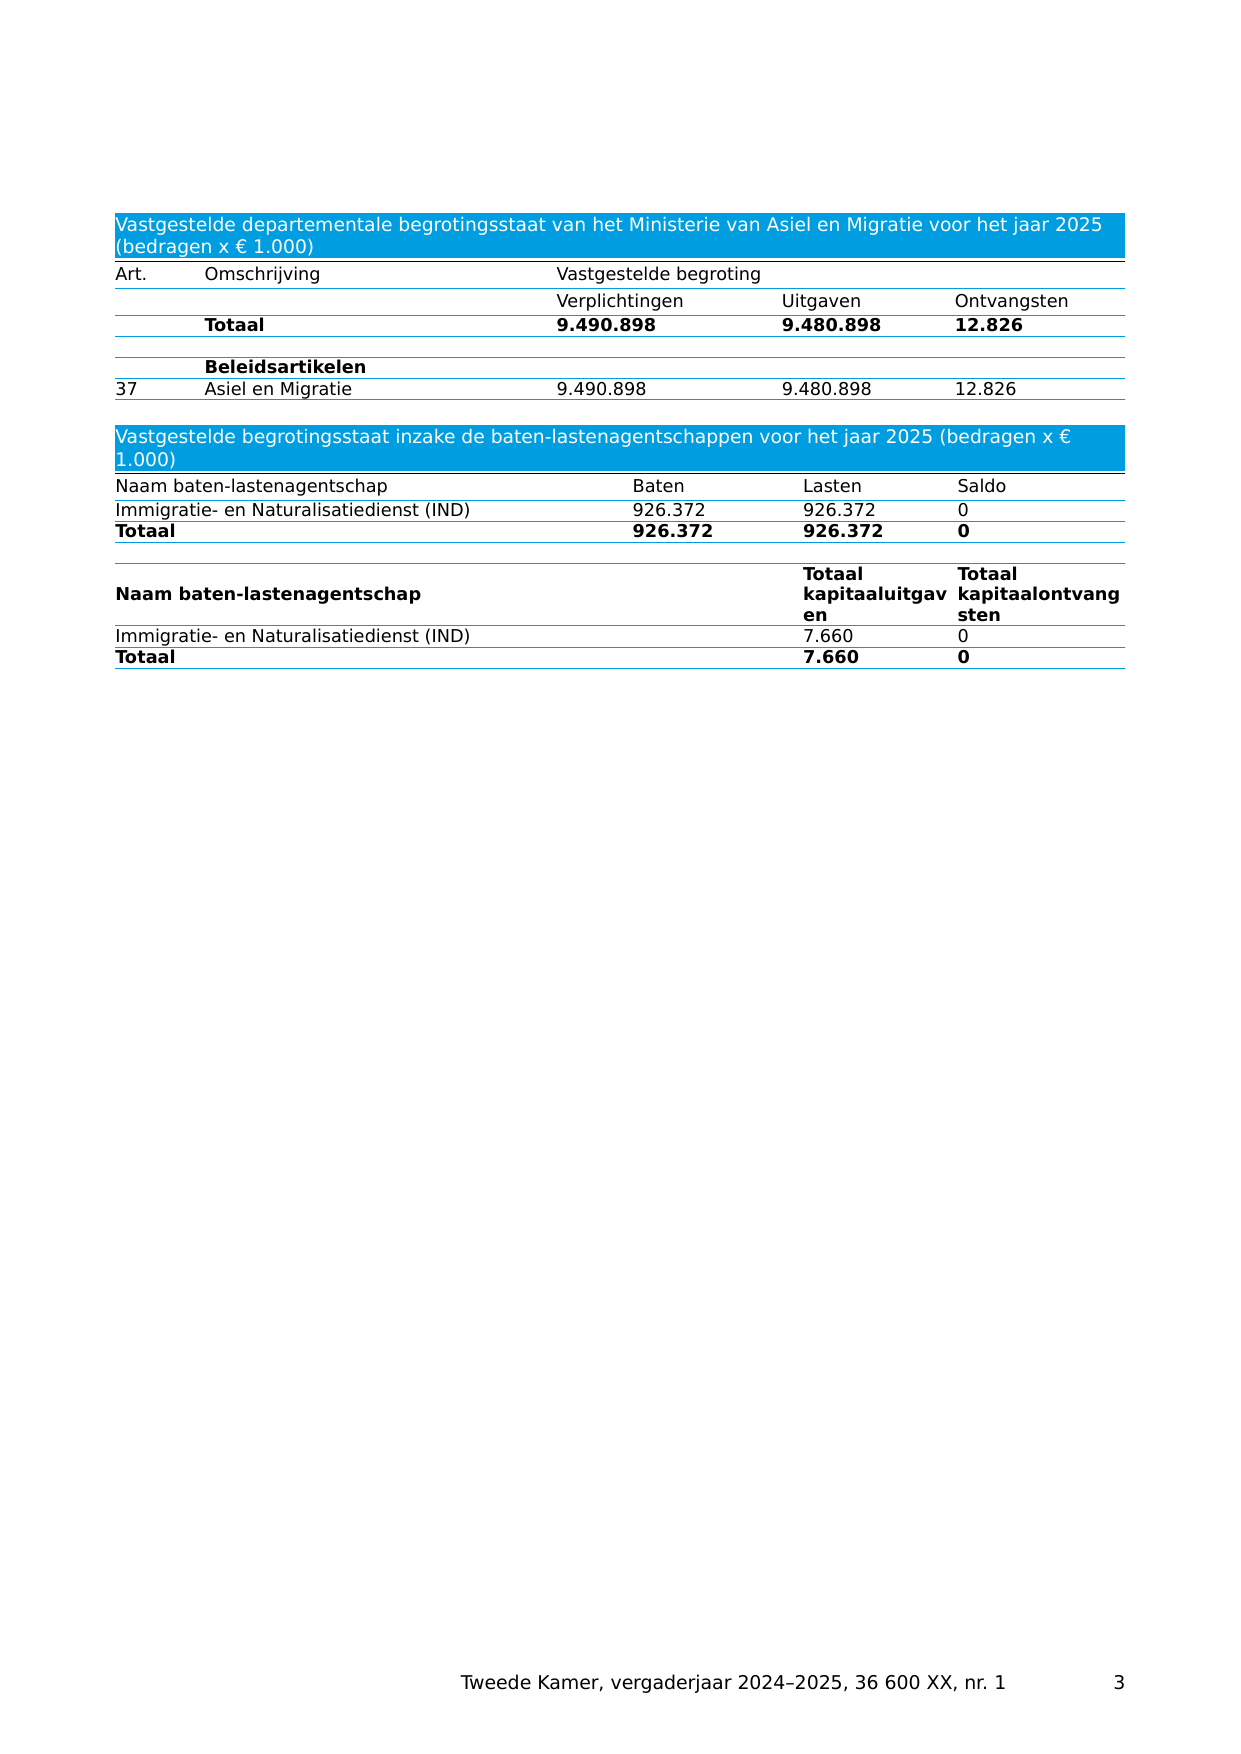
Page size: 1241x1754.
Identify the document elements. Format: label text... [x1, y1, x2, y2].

table_cell [954, 543, 1125, 563]
table_cell Ontvangsten [952, 289, 1125, 314]
table_cell [630, 648, 800, 668]
table_cell [115, 289, 201, 314]
table_cell [630, 543, 800, 563]
table_cell Naam baten-lastenagentschap [115, 474, 629, 499]
table_cell Immigratie- en Naturalisatiedienst (IND) [115, 501, 629, 521]
table_cell Totaal [201, 316, 553, 336]
table_cell Verplichtingen [554, 289, 779, 314]
table_cell Uitgaven [779, 289, 952, 314]
table_cell 9.480.898 [779, 316, 952, 336]
table_cell Totaal kapitaaluitgaven [800, 564, 954, 625]
table_cell Totaal [115, 648, 629, 668]
table_cell Naam baten-lastenagentschap [115, 564, 629, 625]
table_cell Totaal [115, 522, 629, 542]
table_cell 7.660 [800, 626, 954, 647]
table_cell [800, 543, 954, 563]
table_cell [554, 358, 779, 378]
table_cell 9.490.898 [554, 379, 779, 399]
table_cell 9.480.898 [779, 379, 952, 399]
table_cell 0 [954, 522, 1125, 542]
table_cell 0 [954, 648, 1125, 668]
table_cell [115, 358, 201, 378]
table_cell 9.490.898 [554, 316, 779, 336]
table_cell [630, 626, 800, 647]
table_cell [779, 358, 952, 378]
table_cell Vastgestelde begroting [554, 262, 1125, 288]
table_cell 7.660 [800, 648, 954, 668]
table_cell 0 [954, 501, 1125, 521]
table_cell 0 [954, 626, 1125, 647]
table_cell [201, 289, 553, 314]
table_cell [201, 337, 553, 357]
table_cell Lasten [800, 474, 954, 499]
table_cell Baten [630, 474, 800, 499]
table_cell [630, 564, 800, 625]
table_cell Beleidsartikelen [201, 358, 553, 378]
table_cell [779, 337, 952, 357]
table_cell Art. [115, 262, 201, 288]
table_cell [115, 543, 629, 563]
table_cell [554, 337, 779, 357]
table_cell [952, 358, 1125, 378]
table_cell Totaal kapitaalontvangsten [954, 564, 1125, 625]
table_cell [952, 337, 1125, 357]
table_cell Omschrijving [201, 262, 553, 288]
table_cell 12.826 [952, 316, 1125, 336]
table_cell [115, 337, 201, 357]
table_cell 12.826 [952, 379, 1125, 399]
table_cell 926.372 [630, 501, 800, 521]
table_cell 926.372 [800, 522, 954, 542]
table_cell [115, 316, 201, 336]
table_cell Saldo [954, 474, 1125, 499]
table_cell 926.372 [630, 522, 800, 542]
table_cell Asiel en Migratie [201, 379, 553, 399]
table_cell Immigratie- en Naturalisatiedienst (IND) [115, 626, 629, 647]
table_cell 37 [115, 379, 201, 399]
table_cell 926.372 [800, 501, 954, 521]
